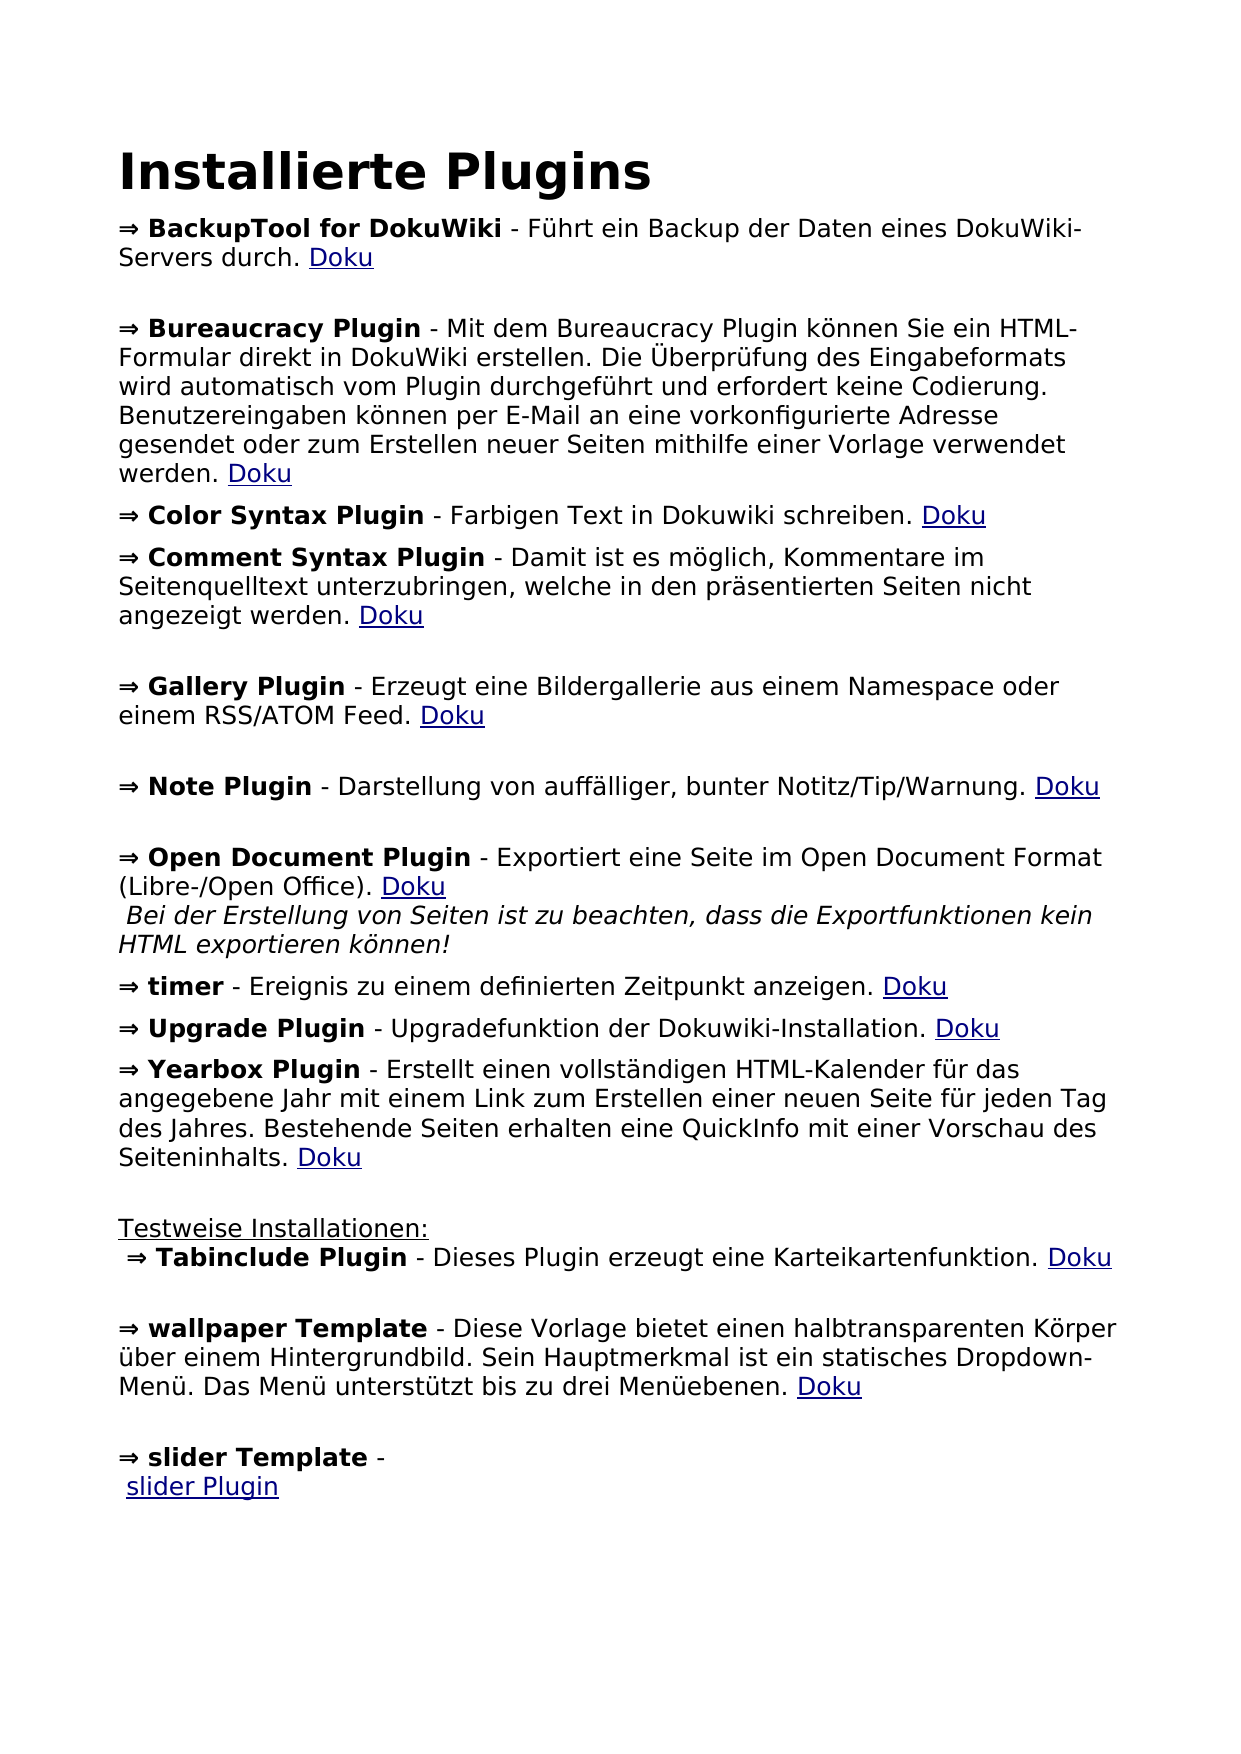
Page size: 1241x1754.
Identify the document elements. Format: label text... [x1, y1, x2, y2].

text ⇒ wallpaper Template - Diese Vorlage bietet einen halbtransparenten Körper über einem Hintergrundbild. Sein Hauptmerkmal ist ein statisches Dropdown-Menü. Das Menü unterstützt bis zu drei Menüebenen. Doku [118, 1314, 1122, 1431]
text ⇒ Comment Syntax Plugin - Damit ist es möglich, Kommentare im Seitenquelltext unterzubringen, welche in den präsentierten Seiten nicht angezeigt werden. Doku [118, 543, 1122, 660]
text ⇒ Open Document Plugin - Exportiert eine Seite im Open Document Format (Libre-/Open Office). Doku Bei der Erstellung von Seiten ist zu beachten, dass die Exportfunktionen kein HTML exportieren können! [118, 843, 1122, 960]
subtitle Installierte Plugins [118, 143, 1122, 201]
text ⇒ Note Plugin - Darstellung von auffälliger, bunter Notitz/Tip/Warnung. Doku [118, 772, 1122, 831]
text Testweise Installationen: ⇒ Tabinclude Plugin - Dieses Plugin erzeugt eine Karteikartenfunktion. Doku [118, 1214, 1122, 1301]
text ⇒ Upgrade Plugin - Upgradefunktion der Dokuwiki-Installation. Doku [118, 1014, 1122, 1043]
text ⇒ Bureaucracy Plugin - Mit dem Bureaucracy Plugin können Sie ein HTML-Formular direkt in DokuWiki erstellen. Die Überprüfung des Eingabeformats wird automatisch vom Plugin durchgeführt und erfordert keine Codierung. Benutzereingaben können per E-Mail an eine vorkonfigurierte Adresse gesendet oder zum Erstellen neuer Seiten mithilfe einer Vorlage verwendet werden. Doku [118, 314, 1122, 489]
text ⇒ timer - Ereignis zu einem definierten Zeitpunkt anzeigen. Doku [118, 972, 1122, 1001]
text ⇒ Yearbox Plugin - Erstellt einen vollständigen HTML-Kalender für das angegebene Jahr mit einem Link zum Erstellen einer neuen Seite für jeden Tag des Jahres. Bestehende Seiten erhalten eine QuickInfo mit einer Vorschau des Seiteninhalts. Doku [118, 1056, 1122, 1201]
text ⇒ Color Syntax Plugin - Farbigen Text in Dokuwiki schreiben. Doku [118, 501, 1122, 531]
text ⇒ Gallery Plugin - Erzeugt eine Bildergallerie aus einem Namespace oder einem RSS/ATOM Feed. Doku [118, 672, 1122, 760]
text ⇒ slider Template - slider Plugin [118, 1443, 1122, 1501]
text ⇒ BackupTool for DokuWiki - Führt ein Backup der Daten eines DokuWiki-Servers durch. Doku [118, 214, 1122, 301]
